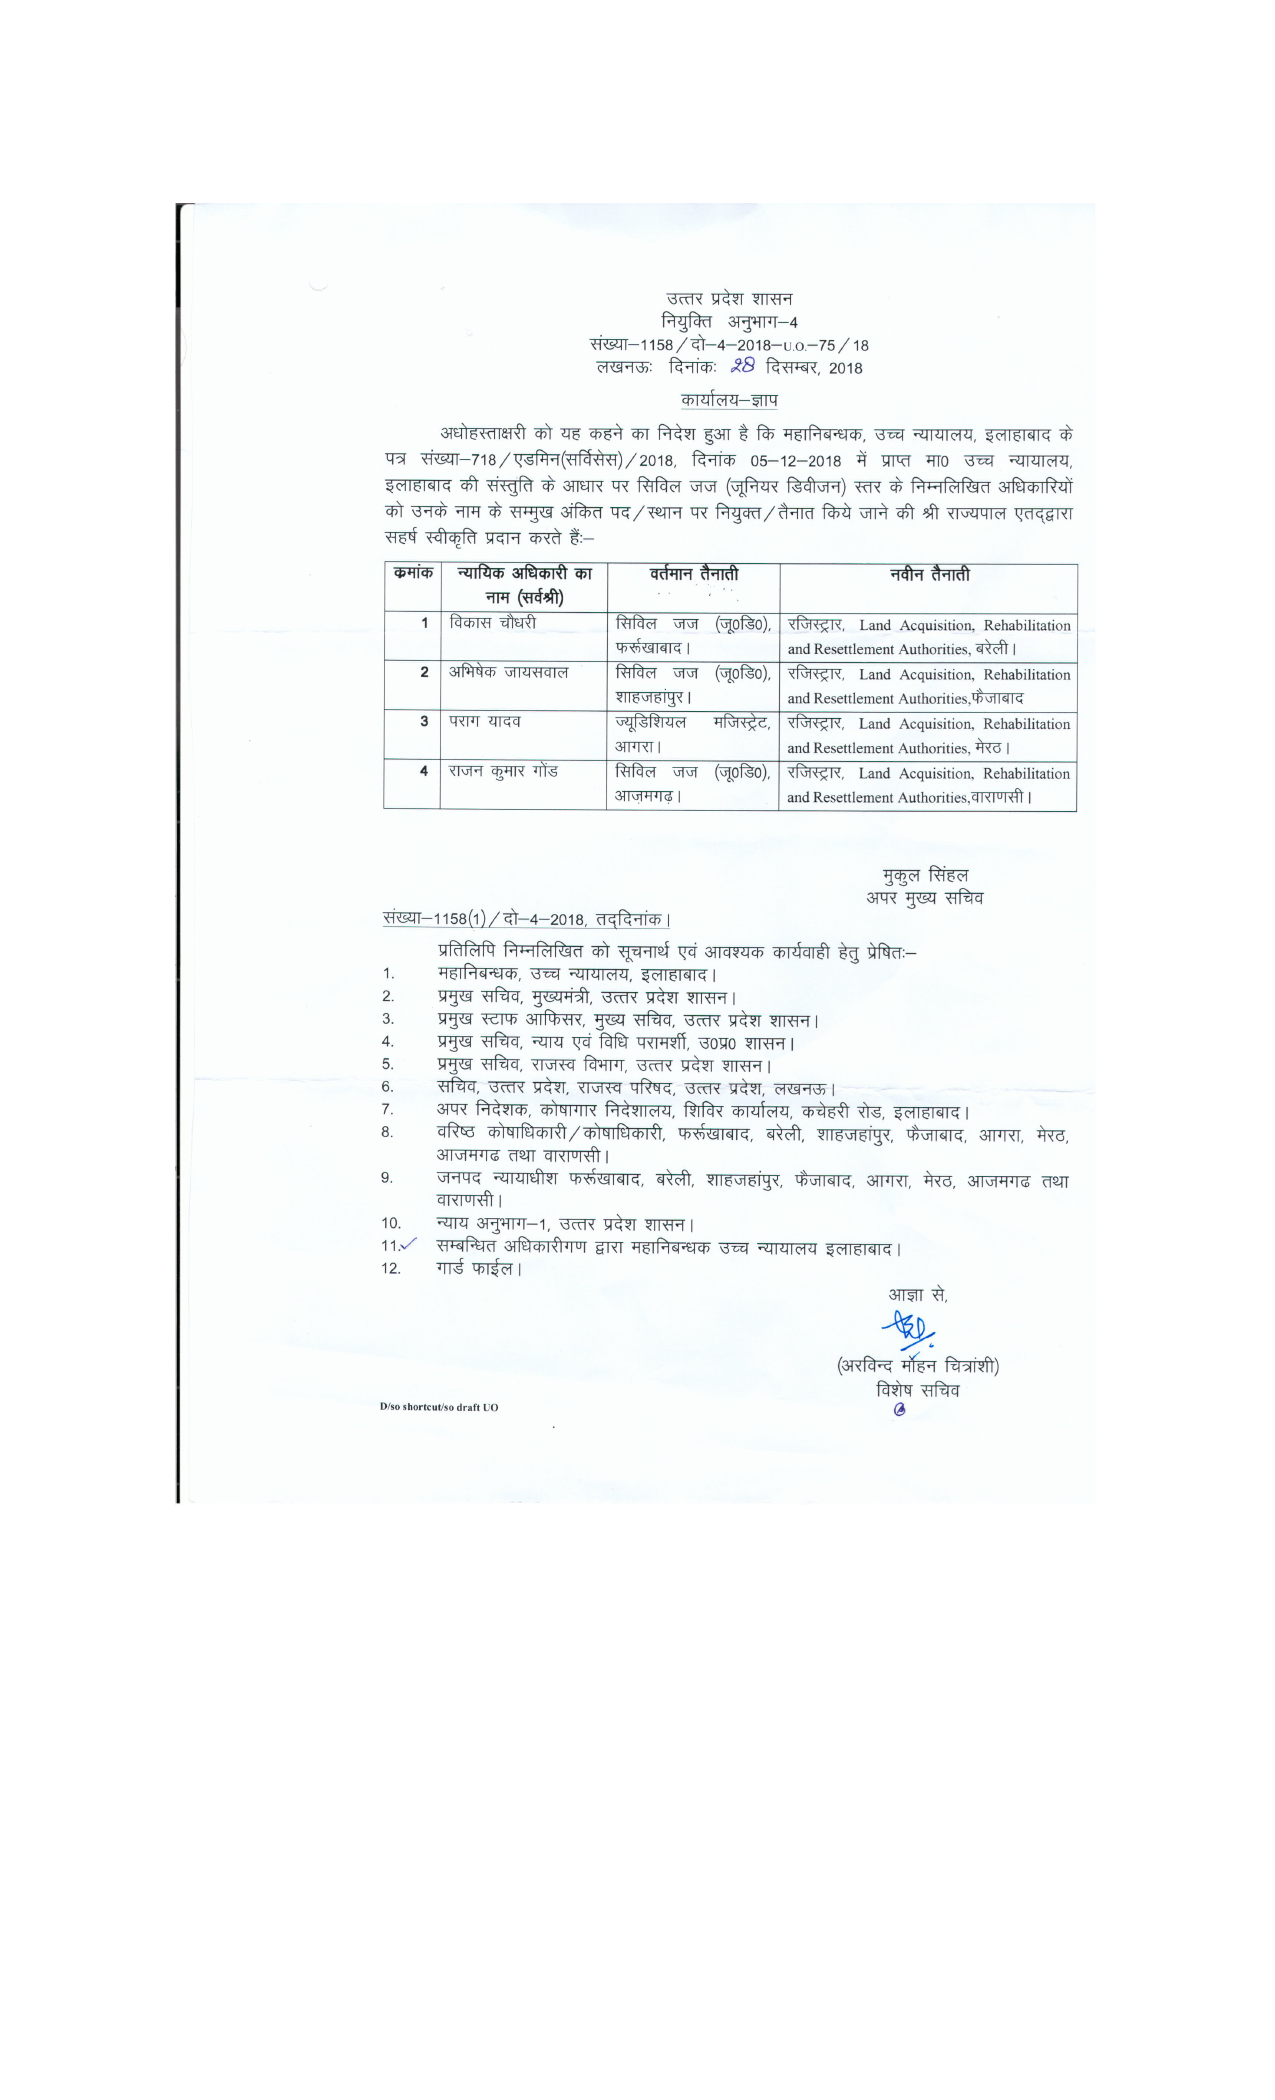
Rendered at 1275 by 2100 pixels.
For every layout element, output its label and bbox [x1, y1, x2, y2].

picture [175, 203, 1096, 1505]
